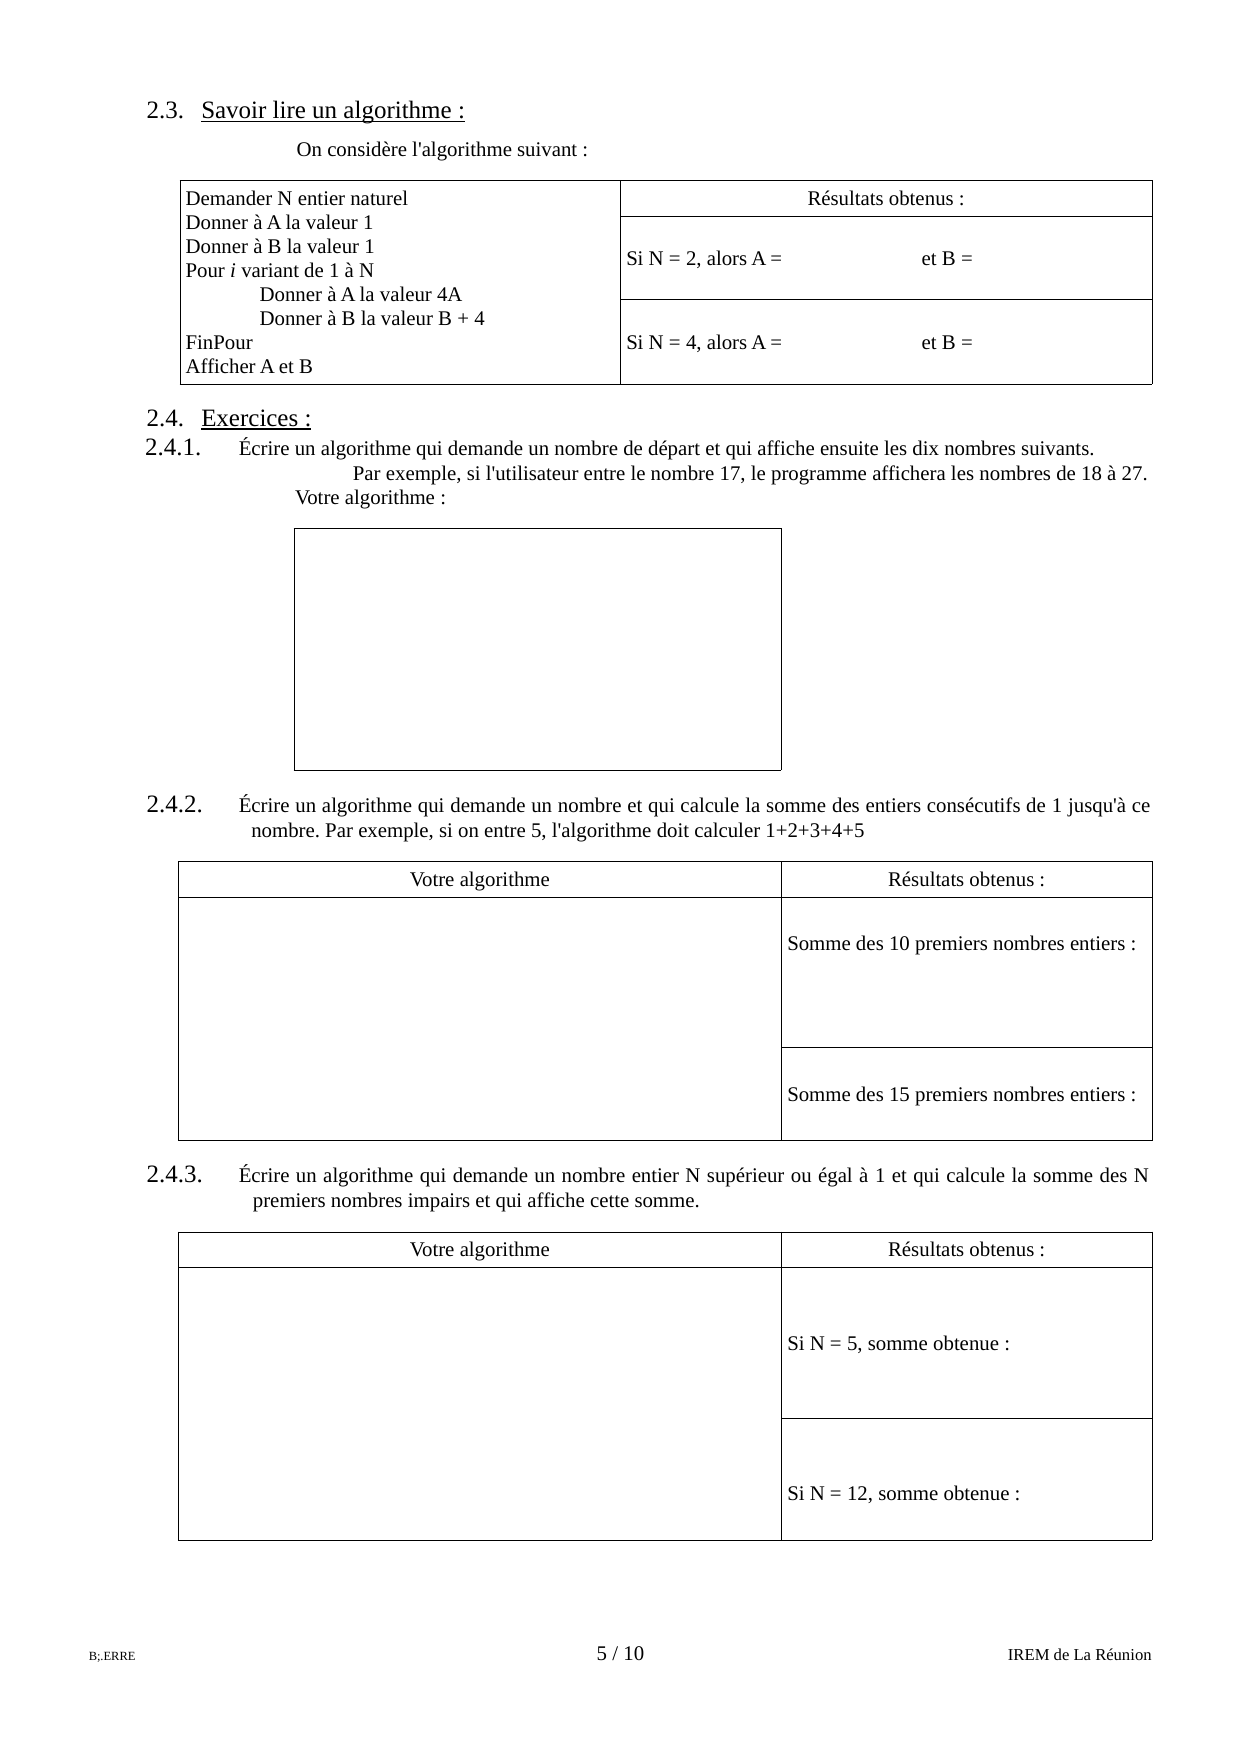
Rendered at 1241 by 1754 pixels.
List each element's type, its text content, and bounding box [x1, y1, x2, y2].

text Par exemple, si l'utilisateur entre le nombre 17, le programme affichera les nombres de 18 à 27. [206, 461, 1152, 485]
table_header Résultats obtenus : [621, 181, 1152, 216]
table_header Demander N entier naturel Donner à A la valeur 1 Donner à B la valeur 1 Pour i variant de 1 à N Donner à A la valeur 4A Donner à B la valeur B + 4 FinPour Afficher A et B [181, 181, 620, 384]
list Écrire un algorithme qui demande un nombre entier N supérieur ou égal à 1 et qui calcule la somme des N premiers nombres impairs et qui affiche cette somme. [146, 1159, 1152, 1212]
table_header Votre algorithme [179, 862, 781, 897]
table_cell Somme des 10 premiers nombres entiers : [782, 898, 1152, 1047]
table_header Votre algorithme [179, 1233, 781, 1267]
table_cell Si N = 4, alors A = et B = [621, 300, 1152, 384]
table_cell Si N = 2, alors A = et B = [621, 217, 1152, 299]
table_cell [179, 898, 781, 1140]
text On considère l'algorithme suivant : [206, 137, 1152, 161]
table_header Résultats obtenus : [782, 862, 1152, 897]
subtitle Savoir lire un algorithme : [146, 96, 1152, 124]
table_cell [179, 1268, 781, 1540]
list Écrire un algorithme qui demande un nombre et qui calcule la somme des entiers consécutifs de 1 jusqu'à ce nombre. Par exemple, si on entre 5, l'algorithme doit calculer 1+2+3+4+5 [146, 789, 1152, 842]
list Écrire un algorithme qui demande un nombre de départ et qui affiche ensuite les dix nombres suivants. [145, 432, 1152, 461]
table_header [295, 529, 781, 770]
table_header Résultats obtenus : [782, 1233, 1152, 1267]
table_cell Si N = 5, somme obtenue : [782, 1268, 1152, 1418]
table_cell Si N = 12, somme obtenue : [782, 1419, 1152, 1540]
table_cell Somme des 15 premiers nombres entiers : [782, 1048, 1152, 1140]
text Votre algorithme : [206, 485, 1152, 509]
subtitle Exercices : [146, 403, 1152, 432]
